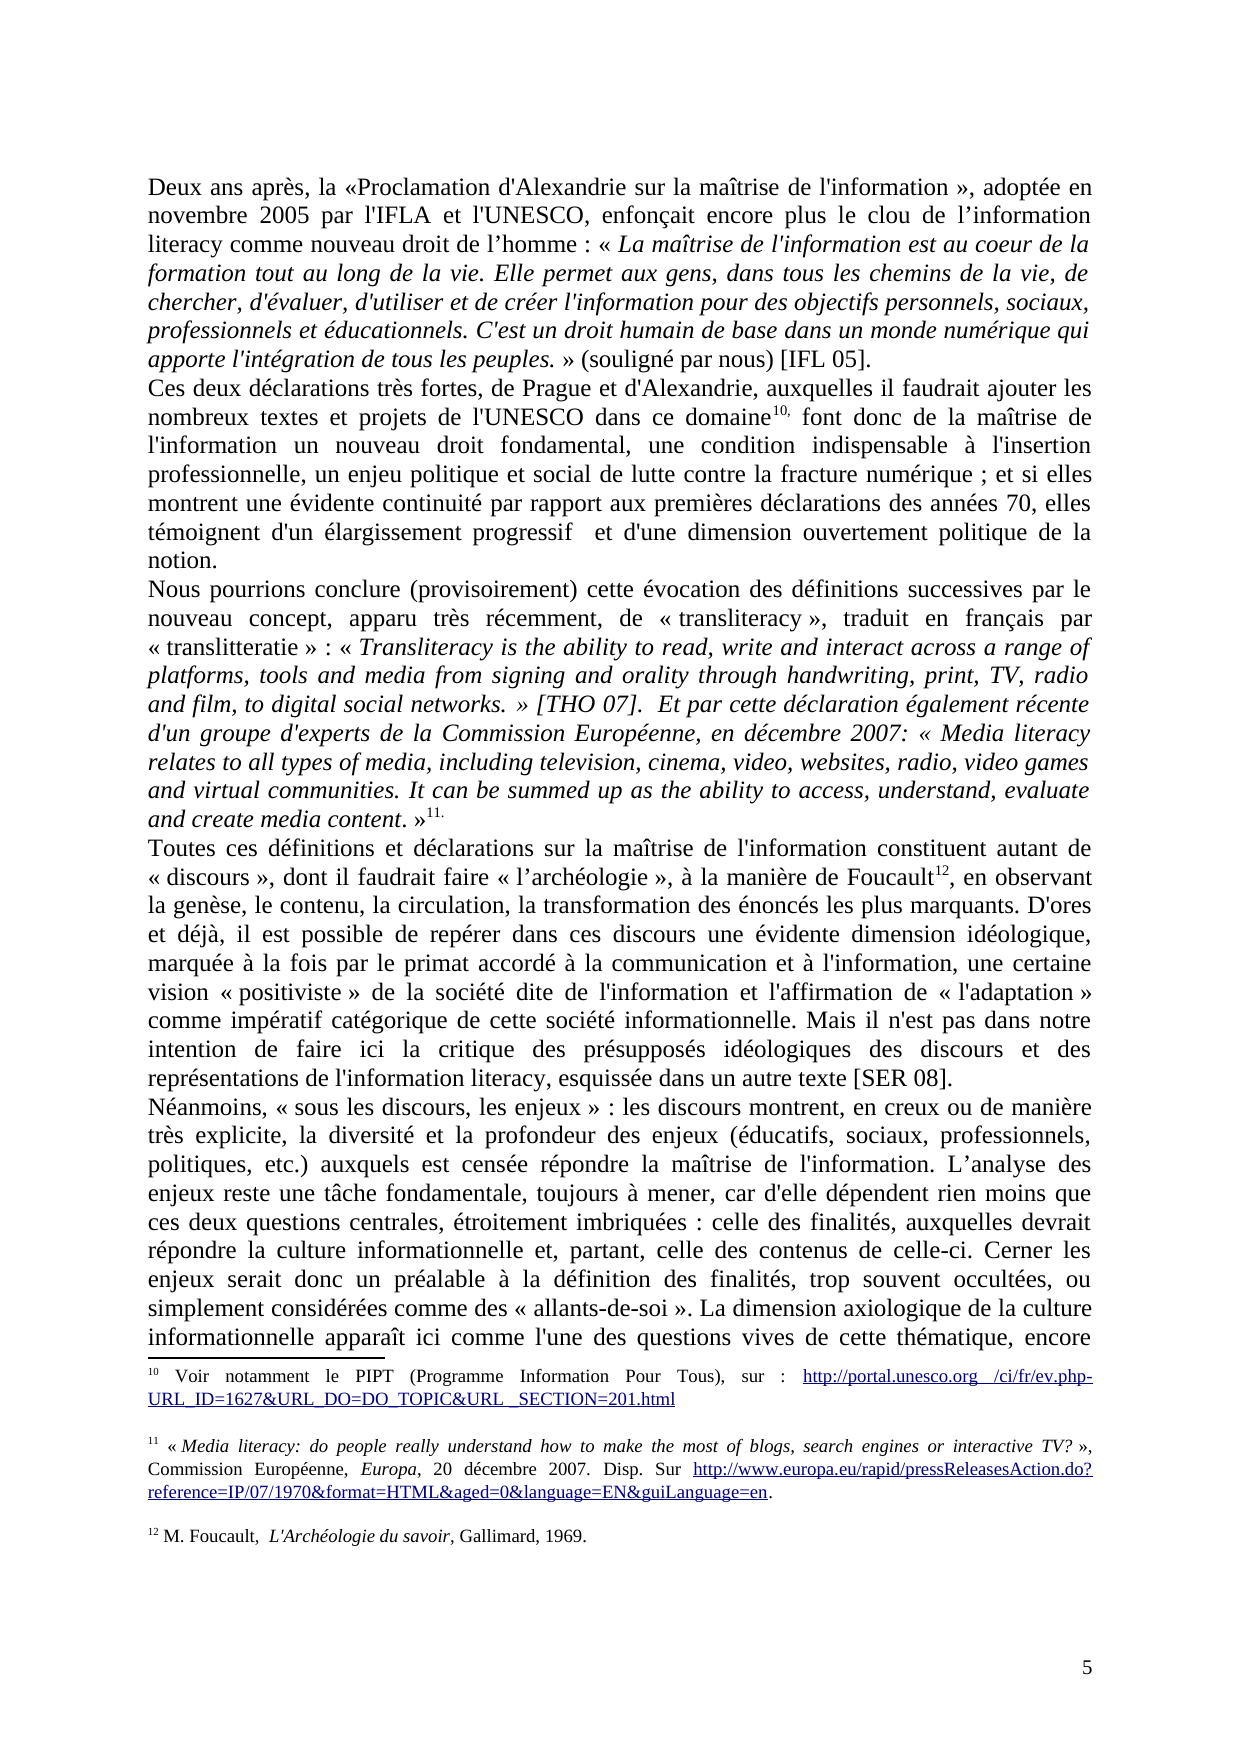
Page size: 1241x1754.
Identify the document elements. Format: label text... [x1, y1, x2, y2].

text M. Foucault, L'Archéologie du savoir, Gallimard, 1969. [148, 1524, 1092, 1547]
text Néanmoins, « sous les discours, les enjeux » : les discours montrent, en creux ou de manière très explicite, la diversité et la profondeur des enjeux (éducatifs, sociaux, professionnels, politiques, etc.) auxquels est censée répondre la maîtrise de l'information. L’analyse des enjeux reste une tâche fondamentale, toujours à mener, car d'elle dépendent rien moins que ces deux questions centrales, étroitement imbriquées : celle des finalités, auxquelles devrait répondre la culture informationnelle et, partant, celle des contenus de celle-ci. Cerner les enjeux serait donc un préalable à la définition des finalités, trop souvent occultées, ou simplement considérées comme des « allants-de-soi ». La dimension axiologique de la culture informationnelle apparaît ici comme l'une des questions vives de cette thématique, encore [148, 1092, 1092, 1351]
text Toutes ces définitions et déclarations sur la maîtrise de l'information constituent autant de « discours », dont il faudrait faire « l’archéologie », à la manière de Foucault, en observant la genèse, le contenu, la circulation, la transformation des énoncés les plus marquants. D'ores et déjà, il est possible de repérer dans ces discours une évidente dimension idéologique, marquée à la fois par le primat accordé à la communication et à l'information, une certaine vision « positiviste » de la société dite de l'information et l'affirmation de « l'adaptation » comme impératif catégorique de cette société informationnelle. Mais il n'est pas dans notre intention de faire ici la critique des présupposés idéologiques des discours et des représentations de l'information literacy, esquissée dans un autre texte [SER 08]. [148, 833, 1092, 1092]
text « Media literacy: do people really understand how to make the most of blogs, search engines or interactive TV? », Commission Européenne, Europa, 20 décembre 2007. Disp. Sur http://www.europa.eu/rapid/pressReleasesAction.do?reference=IP/07/1970&format=HTML&aged=0&language=EN&guiLanguage=en. [148, 1434, 1092, 1503]
text Deux ans après, la «Proclamation d'Alexandrie sur la maîtrise de l'information », adoptée en novembre 2005 par l'IFLA et l'UNESCO, enfonçait encore plus le clou de l’information literacy comme nouveau droit de l’homme : « La maîtrise de l'information est au coeur de la formation tout au long de la vie. Elle permet aux gens, dans tous les chemins de la vie, de chercher, d'évaluer, d'utiliser et de créer l'information pour des objectifs personnels, sociaux, professionnels et éducationnels. C'est un droit humain de base dans un monde numérique qui apporte l'intégration de tous les peuples. » (souligné par nous) [IFL 05]. [148, 172, 1092, 373]
text Nous pourrions conclure (provisoirement) cette évocation des définitions successives par le nouveau concept, apparu très récemment, de « transliteracy », traduit en français par « translitteratie » : « Transliteracy is the ability to read, write and interact across a range of platforms, tools and media from signing and orality through handwriting, print, TV, radio and film, to digital social networks. » [THO 07]. Et par cette déclaration également récente d'un groupe d'experts de la Commission Européenne, en décembre 2007: « Media literacy relates to all types of media, including television, cinema, video, websites, radio, video games and virtual communities. It can be summed up as the ability to access, understand, evaluate and create media content. ». [148, 574, 1092, 833]
text Voir notamment le PIPT (Programme Information Pour Tous), sur : http://portal.unesco.org /ci/fr/ev.php-URL_ID=1627&URL_DO=DO_TOPIC&URL _SECTION=201.html [148, 1364, 1092, 1410]
text Ces deux déclarations très fortes, de Prague et d'Alexandrie, auxquelles il faudrait ajouter les nombreux textes et projets de l'UNESCO dans ce domaine, font donc de la maîtrise de l'information un nouveau droit fondamental, une condition indispensable à l'insertion professionnelle, un enjeu politique et social de lutte contre la fracture numérique ; et si elles montrent une évidente continuité par rapport aux premières déclarations des années 70, elles témoignent d'un élargissement progressif et d'une dimension ouvertement politique de la notion. [148, 373, 1092, 574]
